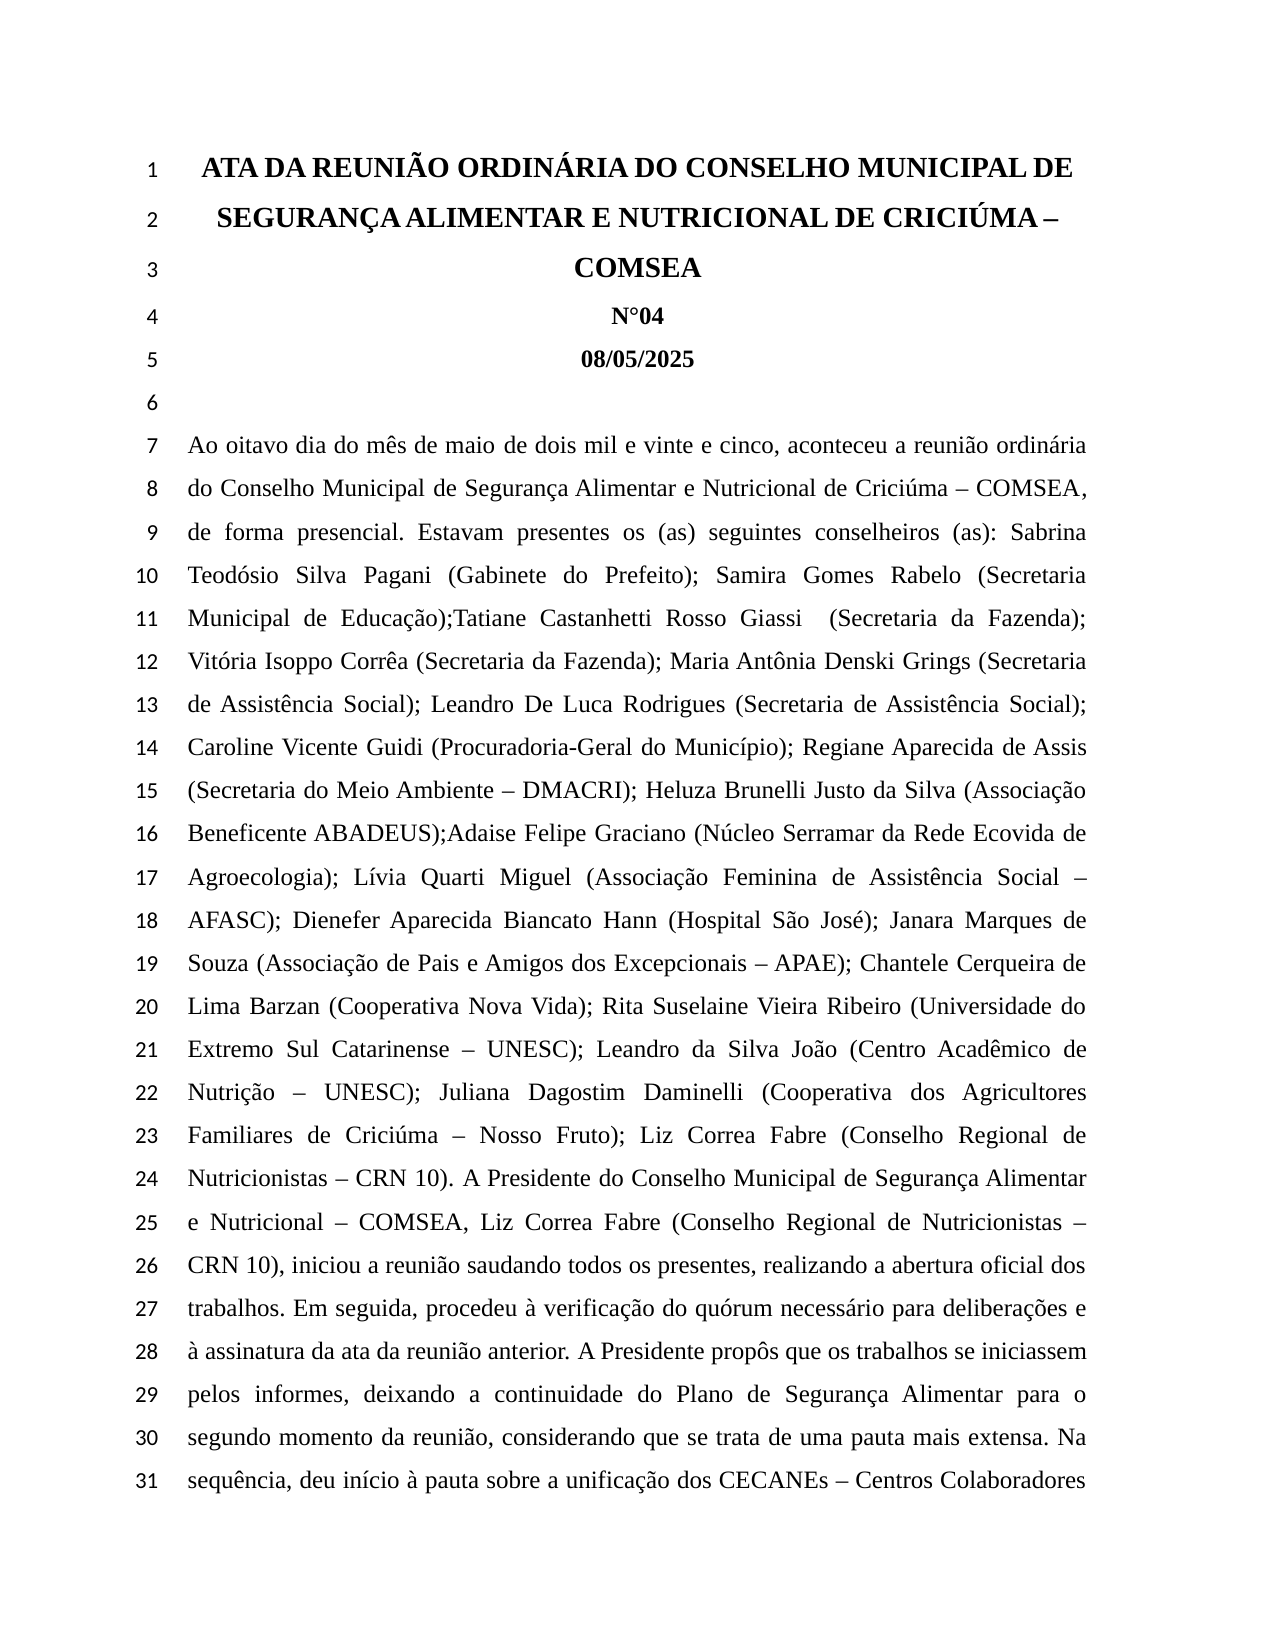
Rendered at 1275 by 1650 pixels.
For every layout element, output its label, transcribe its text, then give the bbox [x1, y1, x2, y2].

text Ao oitavo dia do mês de maio de dois mil e vinte e cinco, aconteceu a reunião ordinária do Conselho Municipal de Segurança Alimentar e Nutricional de Criciúma – COMSEA, de forma presencial. Estavam presentes os (as) seguintes conselheiros (as): Sabrina Teodósio Silva Pagani (Gabinete do Prefeito); Samira Gomes Rabelo (Secretaria Municipal de Educação);Tatiane Castanhetti Rosso Giassi (Secretaria da Fazenda); Vitória Isoppo Corrêa (Secretaria da Fazenda); Maria Antônia Denski Grings (Secretaria de Assistência Social); Leandro De Luca Rodrigues (Secretaria de Assistência Social); Caroline Vicente Guidi (Procuradoria-Geral do Município); Regiane Aparecida de Assis (Secretaria do Meio Ambiente – DMACRI); Heluza Brunelli Justo da Silva (Associação Beneficente ABADEUS);Adaise Felipe Graciano (Núcleo Serramar da Rede Ecovida de Agroecologia); Lívia Quarti Miguel (Associação Feminina de Assistência Social – AFASC); Dienefer Aparecida Biancato Hann (Hospital São José); Janara Marques de Souza (Associação de Pais e Amigos dos Excepcionais – APAE); Chantele Cerqueira de Lima Barzan (Cooperativa Nova Vida); Rita Suselaine Vieira Ribeiro (Universidade do Extremo Sul Catarinense – UNESC); Leandro da Silva João (Centro Acadêmico de Nutrição – UNESC); Juliana Dagostim Daminelli (Cooperativa dos Agricultores Familiares de Criciúma – Nosso Fruto); Liz Correa Fabre (Conselho Regional de Nutricionistas – CRN 10). A Presidente do Conselho Municipal de Segurança Alimentar e Nutricional – COMSEA, Liz Correa Fabre (Conselho Regional de Nutricionistas – CRN 10), iniciou a reunião saudando todos os presentes, realizando a abertura oficial dos trabalhos. Em seguida, procedeu à verificação do quórum necessário para deliberações e à assinatura da ata da reunião anterior. A Presidente propôs que os trabalhos se iniciassem pelos informes, deixando a continuidade do Plano de Segurança Alimentar para o segundo momento da reunião, considerando que se trata de uma pauta mais extensa. Na sequência, deu início à pauta sobre a unificação dos CECANEs – Centros Colaboradores [187, 430, 1087, 1494]
text 08/05/2025 [187, 344, 1087, 373]
text ATA DA REUNIÃO ORDINÁRIA DO CONSELHO MUNICIPAL DE SEGURANÇA ALIMENTAR E NUTRICIONAL DE CRICIÚMA – COMSEA [187, 150, 1087, 284]
text N°04 [187, 301, 1087, 330]
